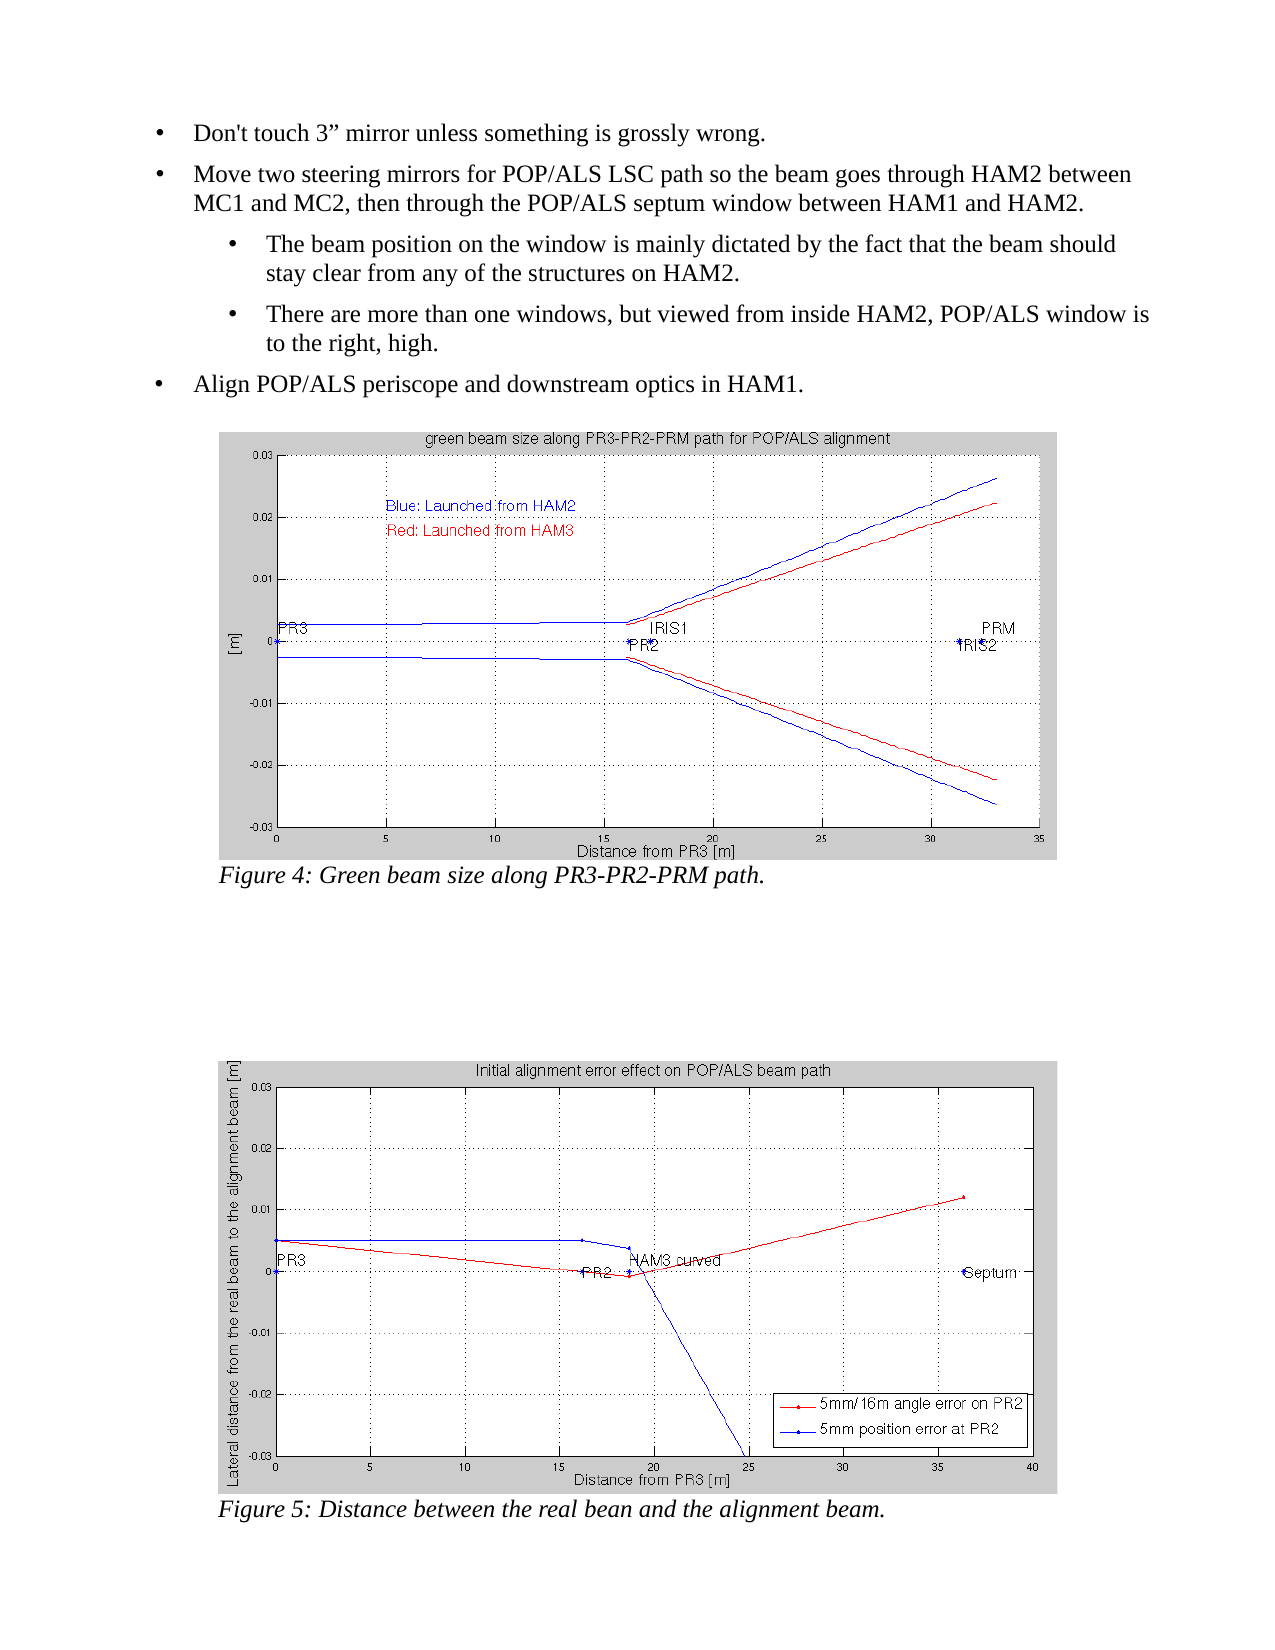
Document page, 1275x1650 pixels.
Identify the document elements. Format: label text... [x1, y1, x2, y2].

list There are more than one windows, but viewed from inside HAM2, POP/ALS window is to the right, high. [228, 299, 1157, 357]
picture [218, 432, 1057, 860]
list Don't touch 3” mirror unless something is grossly wrong. [156, 118, 1157, 147]
text Figure 4: Green beam size along PR3-PR2-PRM path. [218, 860, 1057, 888]
list Move two steering mirrors for POP/ALS LSC path so the beam goes through HAM2 between MC1 and MC2, then through the POP/ALS septum window between HAM1 and HAM2. [156, 159, 1157, 217]
picture [218, 1061, 1058, 1494]
text Figure 5: Distance between the real bean and the alignment beam. [218, 1494, 1057, 1522]
list The beam position on the window is mainly dictated by the fact that the beam should stay clear from any of the structures on HAM2. [228, 229, 1157, 287]
list Align POP/ALS periscope and downstream optics in HAM1. [154, 369, 1157, 398]
